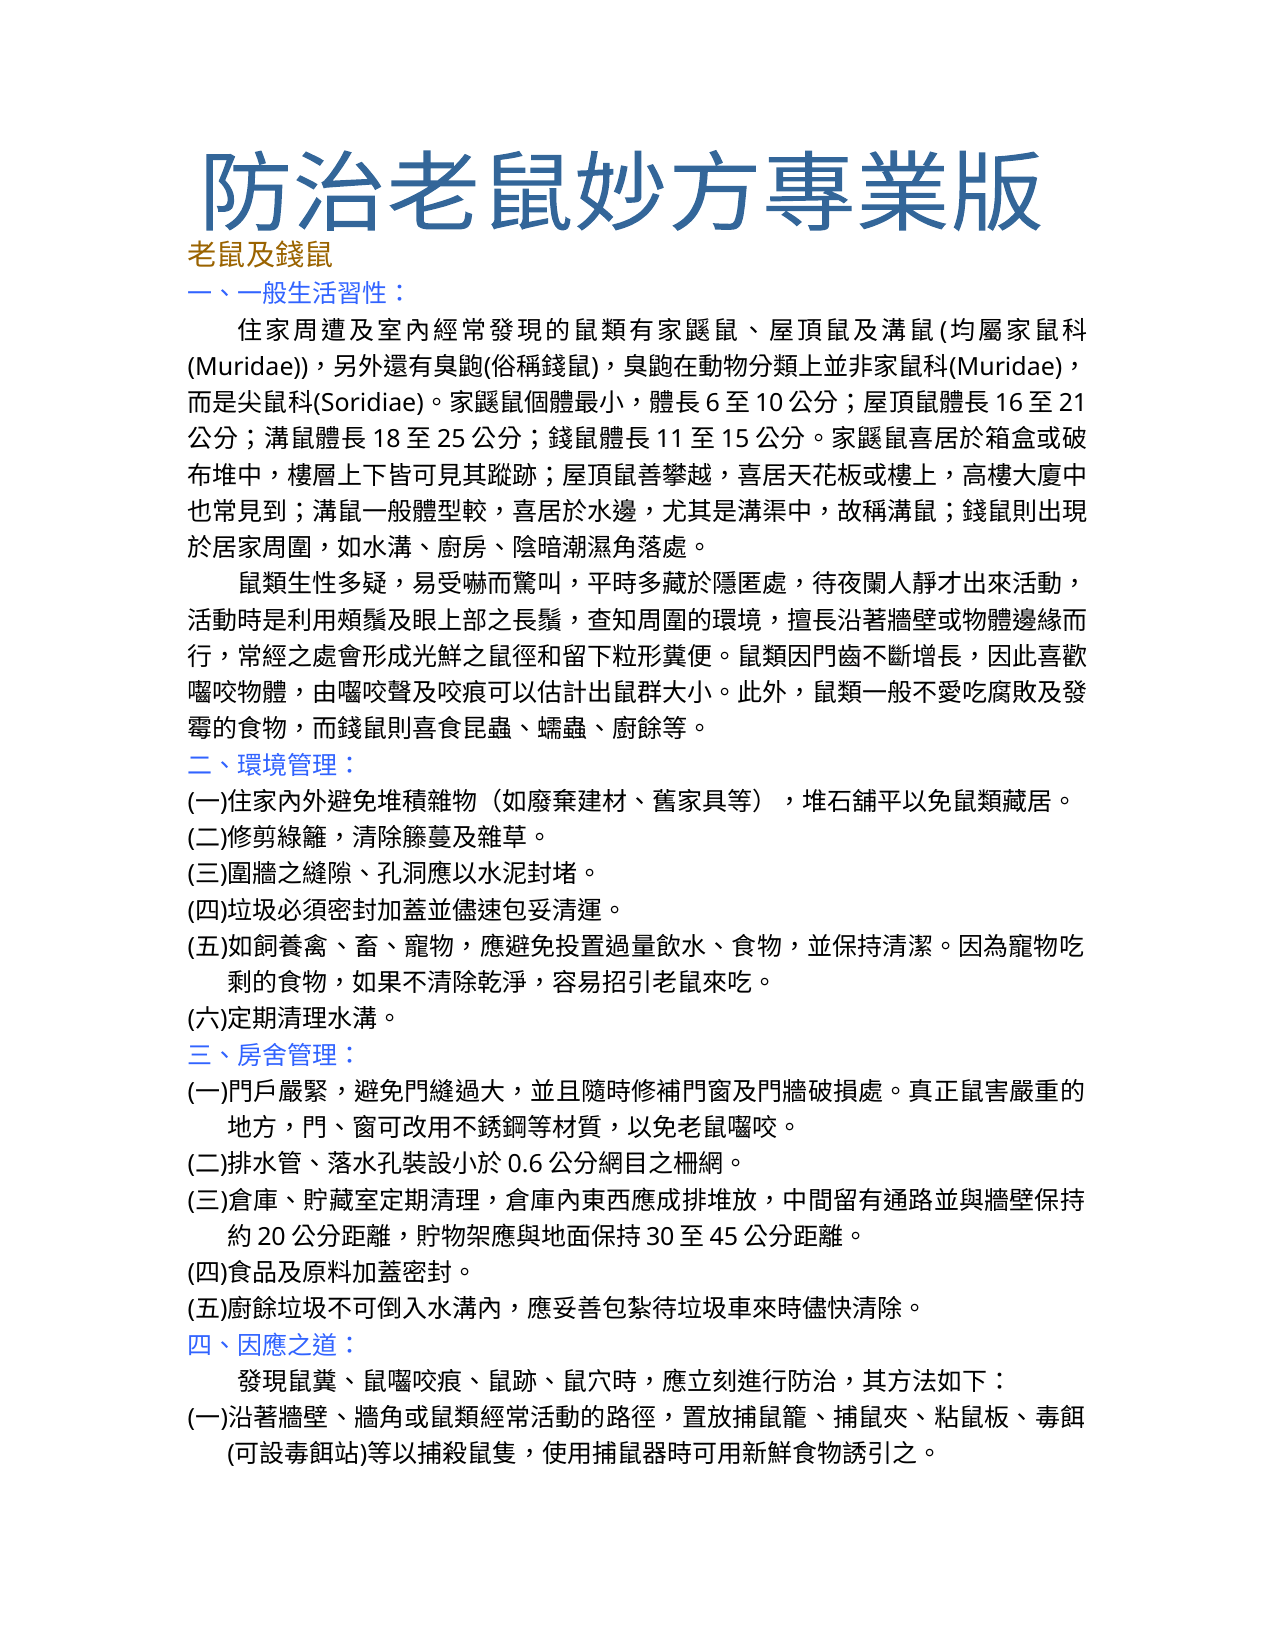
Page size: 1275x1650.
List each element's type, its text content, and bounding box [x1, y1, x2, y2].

text (五)如飼養禽、畜、寵物，應避免投置過量飲水、食物，並保持清潔。因為寵物吃剩的食物，如果不清除乾淨，容易招引老鼠來吃。 [187, 926, 1087, 999]
text 老鼠及錢鼠 [187, 232, 1087, 274]
text (四)垃圾必須密封加蓋並儘速包妥清運。 [187, 890, 1087, 926]
text 一、一般生活習性： [187, 274, 1087, 310]
text (二)排水管、落水孔裝設小於0.6公分網目之柵網。 [187, 1144, 1087, 1180]
text (一)住家內外避免堆積雜物（如廢棄建材、舊家具等），堆石舖平以免鼠類藏居。 [187, 781, 1087, 818]
text 二、環境管理： [187, 745, 1087, 781]
text 三、房舍管理： [187, 1035, 1087, 1071]
text (一)門戶嚴緊，避免門縫過大，並且隨時修補門窗及門牆破損處。真正鼠害嚴重的地方，門、窗可改用不銹鋼等材質，以免老鼠囓咬。 [187, 1071, 1087, 1144]
text (三)倉庫、貯藏室定期清理，倉庫內東西應成排堆放，中間留有通路並與牆壁保持約20公分距離，貯物架應與地面保持30至45公分距離。 [187, 1180, 1087, 1253]
text (三)圍牆之縫隙、孔洞應以水泥封堵。 [187, 854, 1087, 890]
text 鼠類生性多疑，易受嚇而驚叫，平時多藏於隱匿處，待夜闌人靜才出來活動，活動時是利用頰鬚及眼上部之長鬚，查知周圍的環境，擅長沿著牆壁或物體邊緣而行，常經之處會形成光鮮之鼠徑和留下粒形糞便。鼠類因門齒不斷增長，因此喜歡囓咬物體，由囓咬聲及咬痕可以估計出鼠群大小。此外，鼠類一般不愛吃腐敗及發霉的食物，而錢鼠則喜食昆蟲、蠕蟲、廚餘等。 [187, 564, 1087, 745]
text 住家周遭及室內經常發現的鼠類有家鼷鼠、屋頂鼠及溝鼠(均屬家鼠科(Muridae))，另外還有臭鼩(俗稱錢鼠)，臭鼩在動物分類上並非家鼠科(Muridae)，而是尖鼠科(Soridiae)。家鼷鼠個體最小，體長6至10公分；屋頂鼠體長16至21公分；溝鼠體長18至25公分；錢鼠體長11至15公分。家鼷鼠喜居於箱盒或破布堆中，樓層上下皆可見其蹤跡；屋頂鼠善攀越，喜居天花板或樓上，高樓大廈中也常見到；溝鼠一般體型較，喜居於水邊，尤其是溝渠中，故稱溝鼠；錢鼠則出現於居家周圍，如水溝、廚房、陰暗潮濕角落處。 [187, 310, 1087, 564]
text (一)沿著牆壁、牆角或鼠類經常活動的路徑，置放捕鼠籠、捕鼠夾、粘鼠板、毒餌(可設毒餌站)等以捕殺鼠隻，使用捕鼠器時可用新鮮食物誘引之。 [187, 1398, 1087, 1470]
text (二)修剪綠籬，清除籐蔓及雜草。 [187, 818, 1087, 854]
text (五)廚餘垃圾不可倒入水溝內，應妥善包紮待垃圾車來時儘快清除。 [187, 1289, 1087, 1325]
text (六)定期清理水溝。 [187, 999, 1087, 1035]
text 四、因應之道： [187, 1325, 1087, 1361]
text 發現鼠糞、鼠囓咬痕、鼠跡、鼠穴時，應立刻進行防治，其方法如下： [187, 1361, 1087, 1398]
text (四)食品及原料加蓋密封。 [187, 1253, 1087, 1289]
